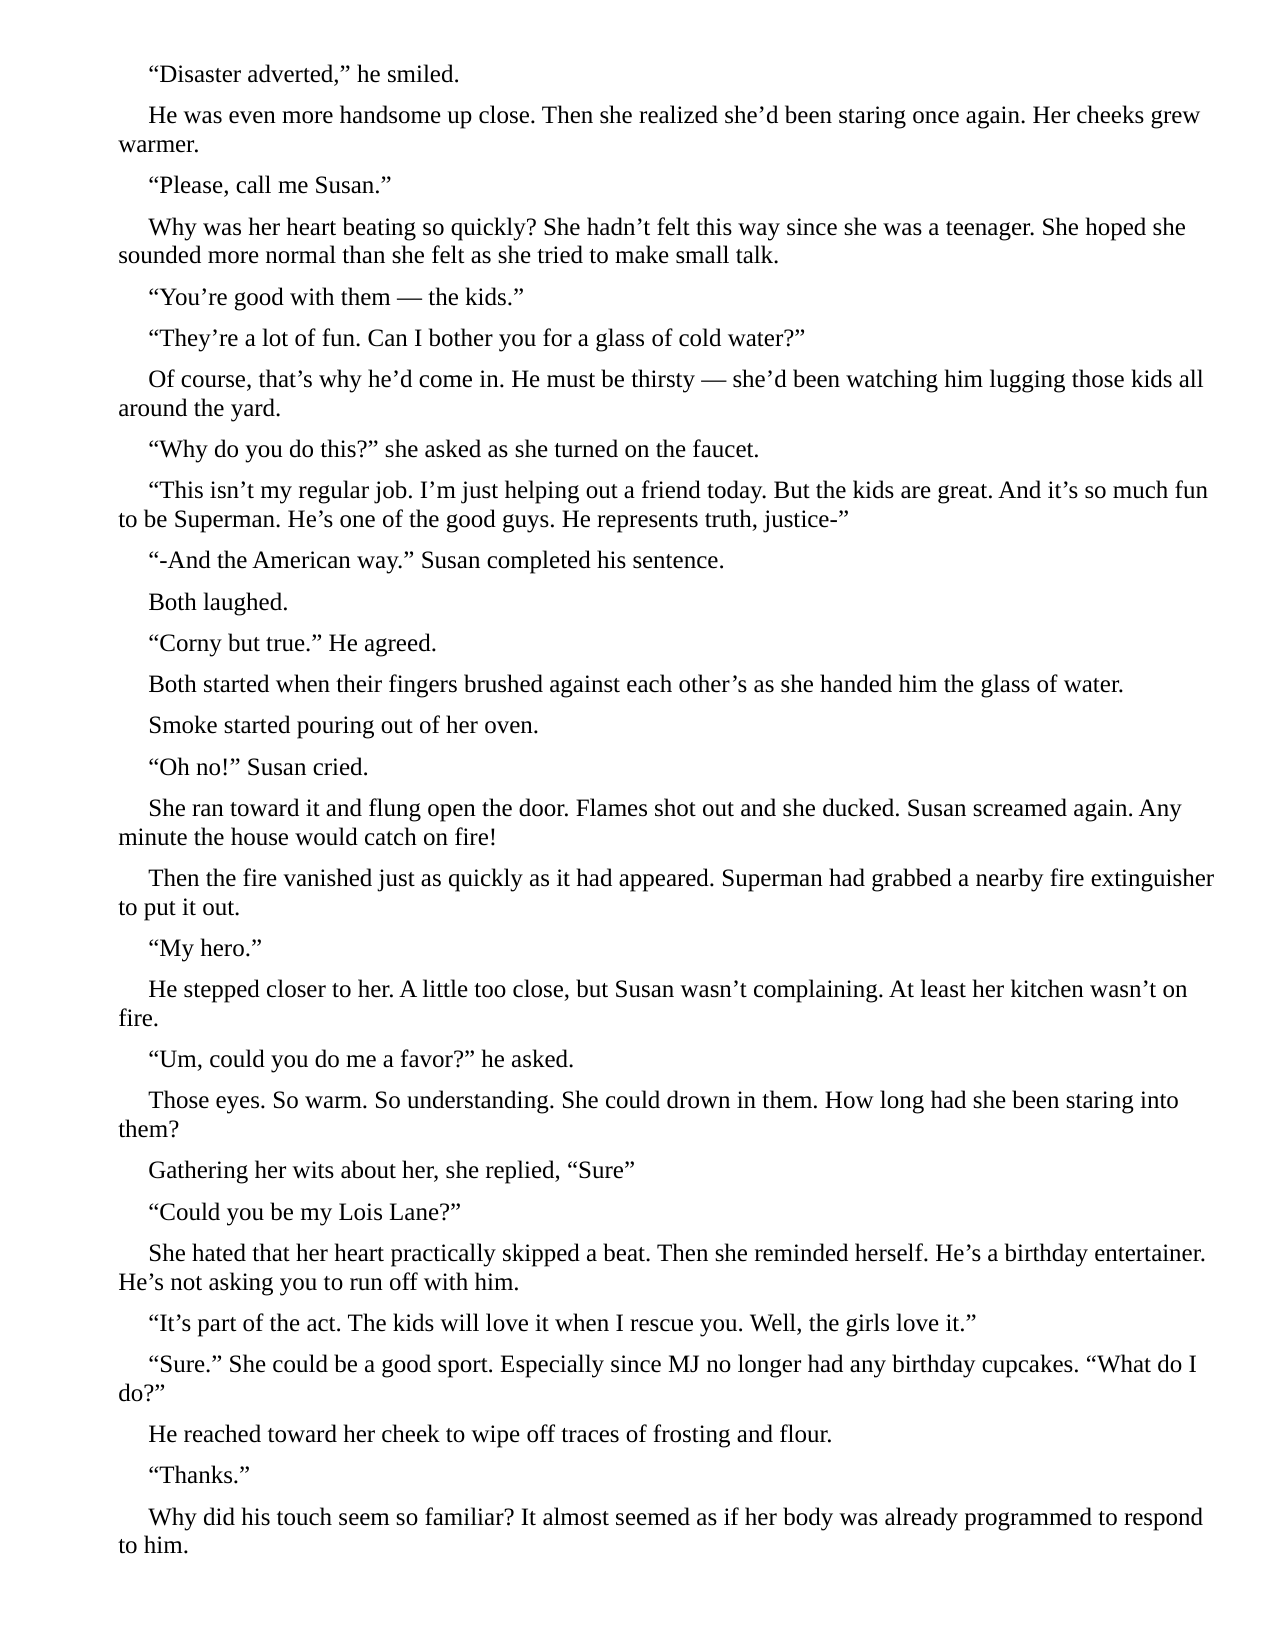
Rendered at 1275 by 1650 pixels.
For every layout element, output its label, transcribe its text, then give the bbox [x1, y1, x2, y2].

text He was even more handsome up close. Then she realized she’d been staring once again. Her cheeks grew warmer. [118, 100, 1216, 158]
text “You’re good with them — the kids.” [118, 282, 1216, 310]
text He stepped closer to her. A little too close, but Susan wasn’t complaining. At least her kitchen wasn’t on fire. [118, 974, 1216, 1032]
text “My hero.” [118, 933, 1216, 962]
text “Sure.” She could be a good sport. Especially since MJ no longer had any birthday cupcakes. “What do I do?” [118, 1349, 1216, 1407]
text “-And the American way.” Susan completed his sentence. [118, 545, 1216, 574]
text “Why do you do this?” she asked as she turned on the faucet. [118, 434, 1216, 463]
text Both started when their fingers brushed against each other’s as she handed him the glass of water. [118, 669, 1216, 698]
text She hated that her heart practically skipped a beat. Then she reminded herself. He’s a birthday entertainer. He’s not asking you to run off with him. [118, 1238, 1216, 1295]
text Then the fire vanished just as quickly as it had appeared. Superman had grabbed a nearby fire extinguisher to put it out. [118, 863, 1216, 920]
text He reached toward her cheek to wipe off traces of frosting and flour. [118, 1419, 1216, 1448]
text “Oh no!” Susan cried. [118, 752, 1216, 780]
text “Thanks.” [118, 1460, 1216, 1489]
text She ran toward it and flung open the door. Flames shot out and she ducked. Susan screamed again. Any minute the house would catch on fire! [118, 793, 1216, 850]
text “They’re a lot of fun. Can I bother you for a glass of cold water?” [118, 323, 1216, 352]
text Why did his touch seem so familiar? It almost seemed as if her body was already programmed to respond to him. [118, 1502, 1216, 1559]
text “Corny but true.” He agreed. [118, 628, 1216, 657]
text “Please, call me Susan.” [118, 170, 1216, 199]
text “Disaster adverted,” he smiled. [118, 59, 1216, 88]
text “It’s part of the act. The kids will love it when I rescue you. Well, the girls love it.” [118, 1308, 1216, 1337]
text Of course, that’s why he’d come in. He must be thirsty — she’d been watching him lugging those kids all around the yard. [118, 364, 1216, 422]
text Both laughed. [118, 587, 1216, 615]
text Gathering her wits about her, she replied, “Sure” [118, 1155, 1216, 1184]
text Why was her heart beating so quickly? She hadn’t felt this way since she was a teenager. She hoped she sounded more normal than she felt as she tried to make small talk. [118, 212, 1216, 269]
text Those eyes. So warm. So understanding. She could drown in them. How long had she been staring into them? [118, 1085, 1216, 1143]
text “Could you be my Lois Lane?” [118, 1197, 1216, 1225]
text Smoke started pouring out of her oven. [118, 710, 1216, 739]
text “This isn’t my regular job. I’m just helping out a friend today. But the kids are great. And it’s so much fun to be Superman. He’s one of the good guys. He represents truth, justice-” [118, 475, 1216, 533]
text “Um, could you do me a favor?” he asked. [118, 1044, 1216, 1073]
